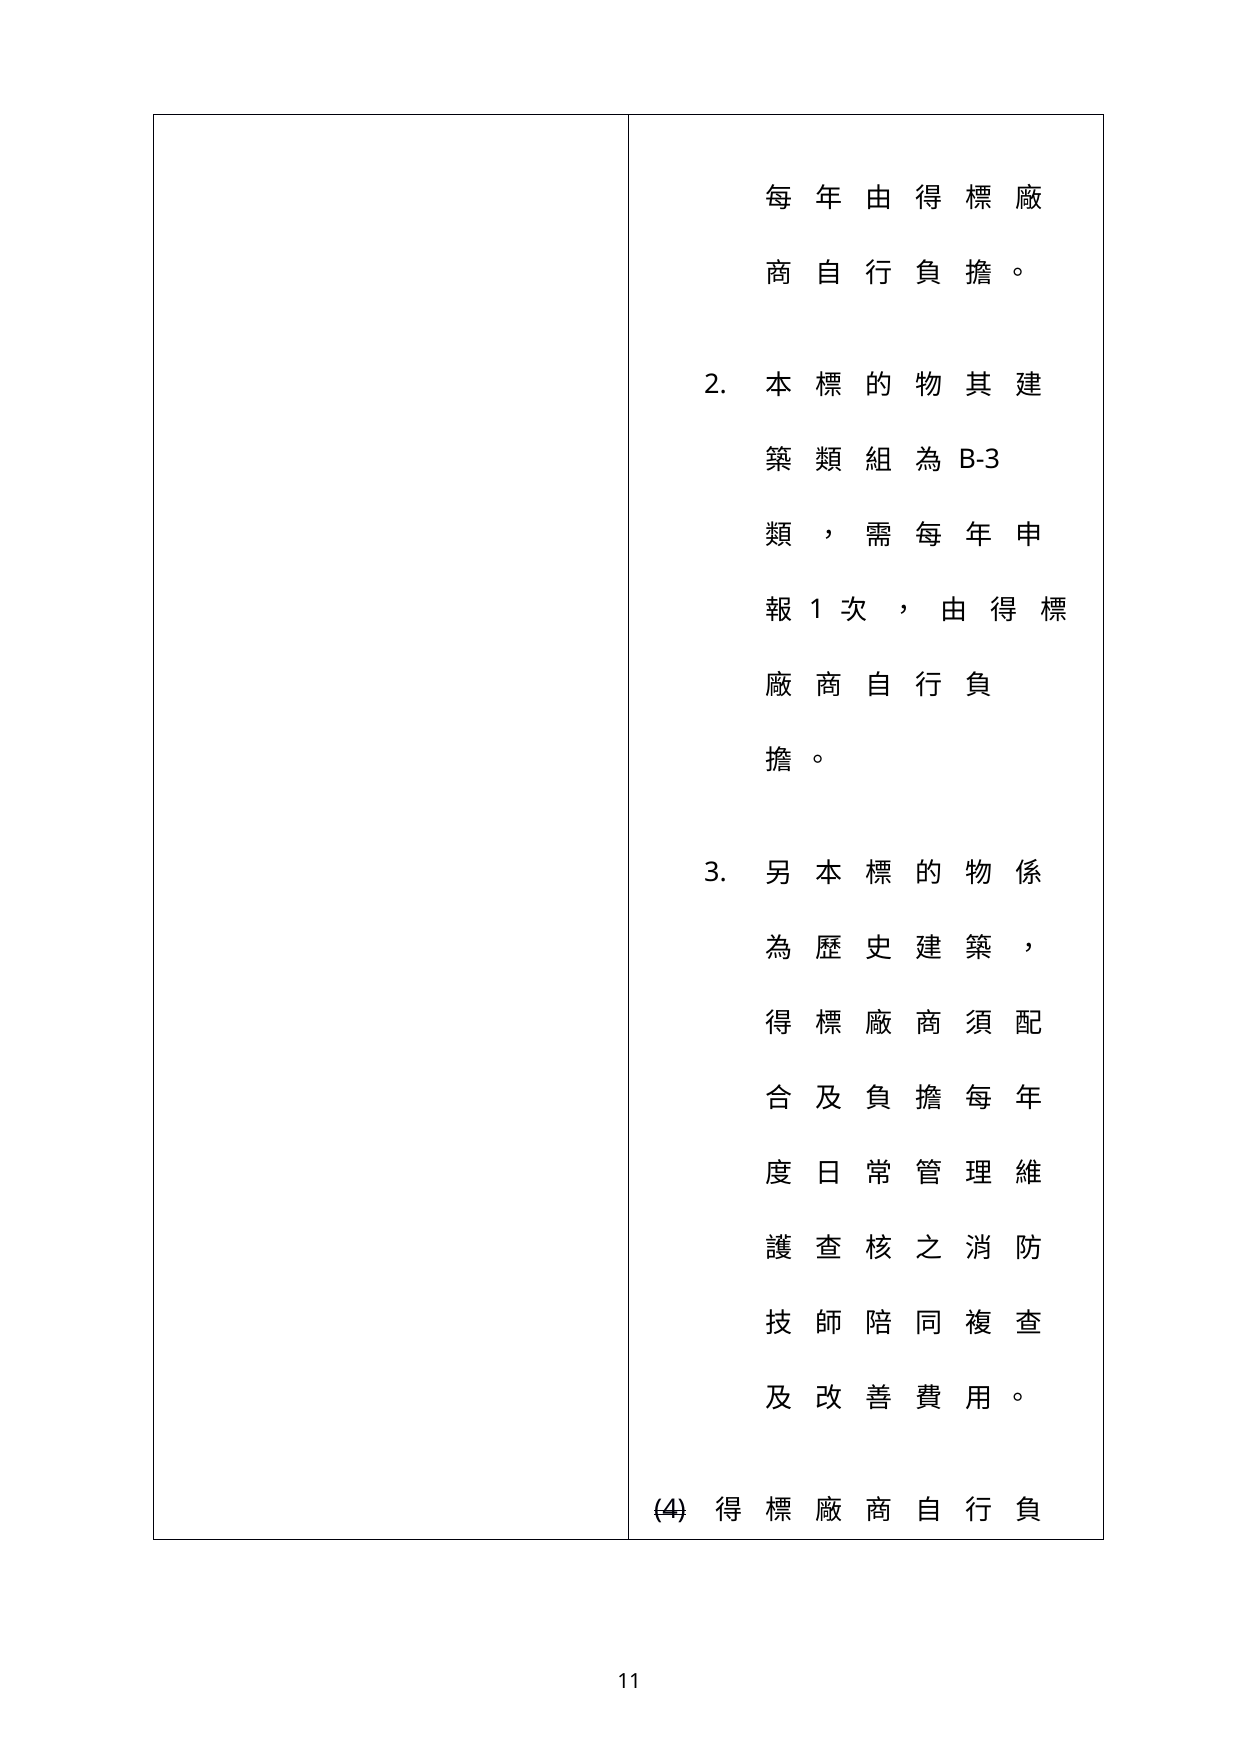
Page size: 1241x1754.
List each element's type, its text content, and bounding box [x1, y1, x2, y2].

table_cell 本案契約租金及繳納方式請依契約第五條辦理。 水、電、通訊(含電話、網路，如有設置)、保全、AED費用：自本標的物及資產交付日起由得標廠商支付，逾期未繳納致加收逾期違約金部份，由得標廠商自行負擔。 註：本標的物已委託台灣新光保全股份有限公司提供110年5月1日至111年4月30日電子保全之服務，自本局交付本標的物及資產之日起，變更得標廠商為契約負責人及帳單繳費人。 消防安全設備檢修申報、建築物公共安全檢查簽證及申報費用： 本標的物需於每年5月前完成該年度消防安全設備檢修申報，110年由本局負擔，之後每年由得標廠商自行負擔。 本標的物其建築類組為B-3類，需每年申報1次，由得標廠商自行負擔。 另本標的物係為歷史建築，得標廠商須配合及負擔每年度日常管理維護查核之消防技師陪同複查及改善費用。 得標廠商自行負擔定期維護、檢測室內硬體設施(含照明、空調、機電等)、補充民生耗材，及落實室內及建築物正面及側邊走道清潔作業，不含園區戶外植栽。 [629, 115, 1103, 1539]
table_cell [154, 115, 628, 1539]
